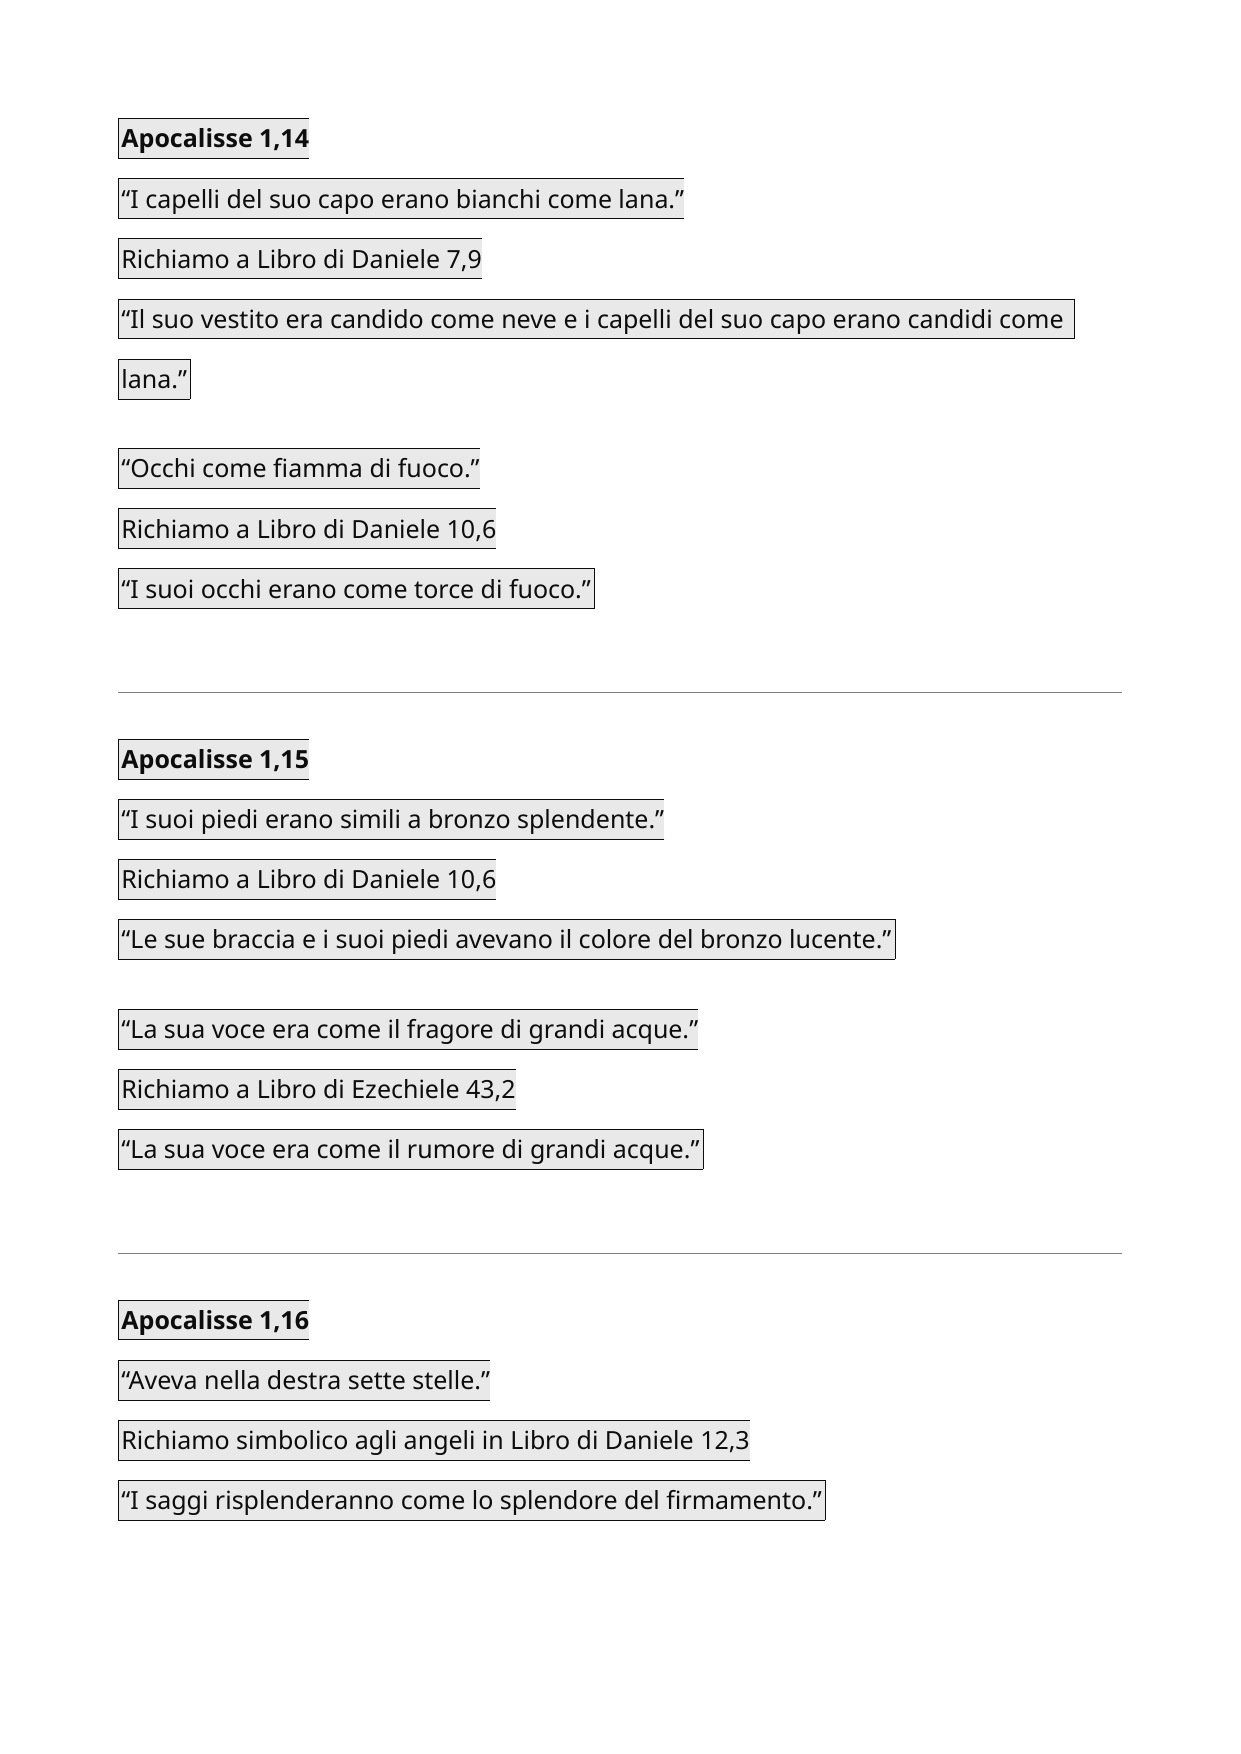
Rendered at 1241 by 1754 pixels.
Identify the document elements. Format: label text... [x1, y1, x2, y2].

text “La sua voce era come il fragore di grandi acque.” Richiamo a Libro di Ezechiele 43,2 “La sua voce era come il rumore di grandi acque.” [118, 1009, 1122, 1169]
text Apocalisse 1,16 “Aveva nella destra sette stelle.” Richiamo simbolico agli angeli in Libro di Daniele 12,3 “I saggi risplenderanno come lo splendore del firmamento.” [118, 1299, 1122, 1520]
text Apocalisse 1,15 “I suoi piedi erano simili a bronzo splendente.” Richiamo a Libro di Daniele 10,6 “Le sue braccia e i suoi piedi avevano il colore del bronzo lucente.” [118, 739, 1122, 959]
text “Occhi come fiamma di fuoco.” Richiamo a Libro di Daniele 10,6 “I suoi occhi erano come torce di fuoco.” [118, 448, 1122, 608]
text Apocalisse 1,14 “I capelli del suo capo erano bianchi come lana.” Richiamo a Libro di Daniele 7,9 “Il suo vestito era candido come neve e i capelli del suo capo erano candidi come lana.” [118, 118, 1122, 399]
